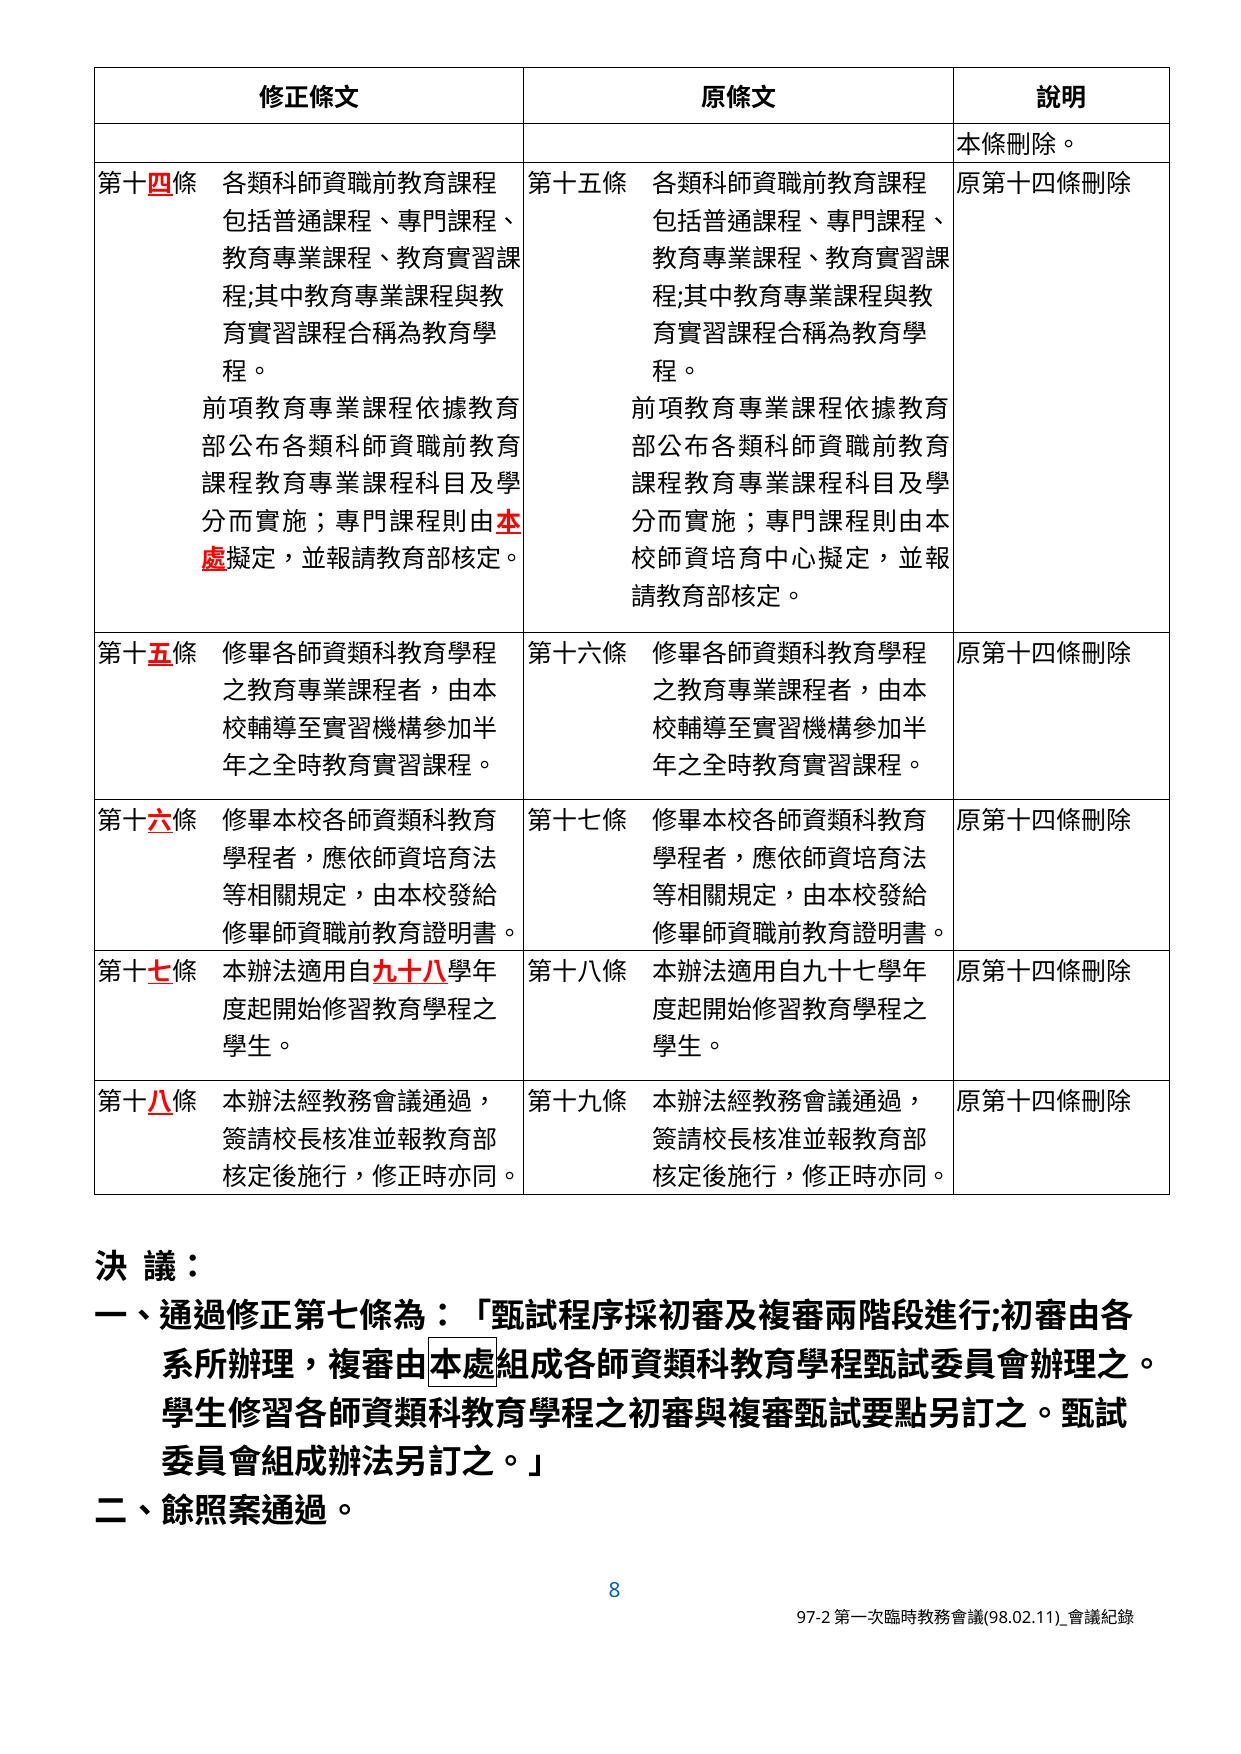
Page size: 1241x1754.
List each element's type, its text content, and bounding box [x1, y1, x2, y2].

table_header 原條文 [524, 68, 953, 123]
table_cell [524, 124, 953, 162]
table_cell 第十五條 修畢各師資類科教育學程之教育專業課程者，由本校輔導至實習機構參加半年之全時教育實習課程。 [95, 633, 523, 799]
table_cell 第十八條 本辦法適用自九十七學年度起開始修習教育學程之學生。 [524, 951, 953, 1080]
text 二、餘照案通過。 [94, 1483, 1134, 1532]
table_cell 原第十四條刪除 [954, 1081, 1169, 1194]
text 一、通過修正第七條為：「甄試程序採初審及複審兩階段進行;初審由各系所辦理，複審由本處組成各師資類科教育學程甄試委員會辦理之。學生修習各師資類科教育學程之初審與複審甄試要點另訂之。甄試委員會組成辦法另訂之。」 [94, 1288, 1134, 1483]
text 決 議： [94, 1240, 1134, 1288]
table_cell [95, 124, 523, 162]
table_cell 原第十四條刪除 [954, 633, 1169, 799]
table_cell 原第十四條刪除 [954, 163, 1169, 632]
table_cell 第十六條 修畢各師資類科教育學程之教育專業課程者，由本校輔導至實習機構參加半年之全時教育實習課程。 [524, 633, 953, 799]
table_cell 原第十四條刪除 [954, 800, 1169, 950]
table_header 修正條文 [95, 68, 523, 123]
table_cell 第十六條 修畢本校各師資類科教育學程者，應依師資培育法等相關規定，由本校發給修畢師資職前教育證明書。 [95, 800, 523, 950]
table_cell 第十九條 本辦法經教務會議通過，簽請校長核准並報教育部核定後施行，修正時亦同。 [524, 1081, 953, 1194]
table_cell 第十四條 各類科師資職前教育課程包括普通課程、專門課程、教育專業課程、教育實習課程;其中教育專業課程與教育實習課程合稱為教育學程。 前項教育專業課程依據教育部公布各類科師資職前教育課程教育專業課程科目及學分而實施；專門課程則由本處擬定，並報請教育部核定。 [95, 163, 523, 632]
table_cell 本條刪除。 [954, 124, 1169, 162]
table_cell 第十八條 本辦法經教務會議通過，簽請校長核准並報教育部核定後施行，修正時亦同。 [95, 1081, 523, 1194]
table_cell 第十七條 本辦法適用自九十八學年度起開始修習教育學程之學生。 [95, 951, 523, 1080]
table_cell 第十五條 各類科師資職前教育課程包括普通課程、專門課程、教育專業課程、教育實習課程;其中教育專業課程與教育實習課程合稱為教育學程。 前項教育專業課程依據教育部公布各類科師資職前教育課程教育專業課程科目及學分而實施；專門課程則由本校師資培育中心擬定，並報請教育部核定。 [524, 163, 953, 632]
table_header 說明 [954, 68, 1169, 123]
table_cell 第十七條 修畢本校各師資類科教育學程者，應依師資培育法等相關規定，由本校發給修畢師資職前教育證明書。 [524, 800, 953, 950]
table_cell 原第十四條刪除 [954, 951, 1169, 1080]
